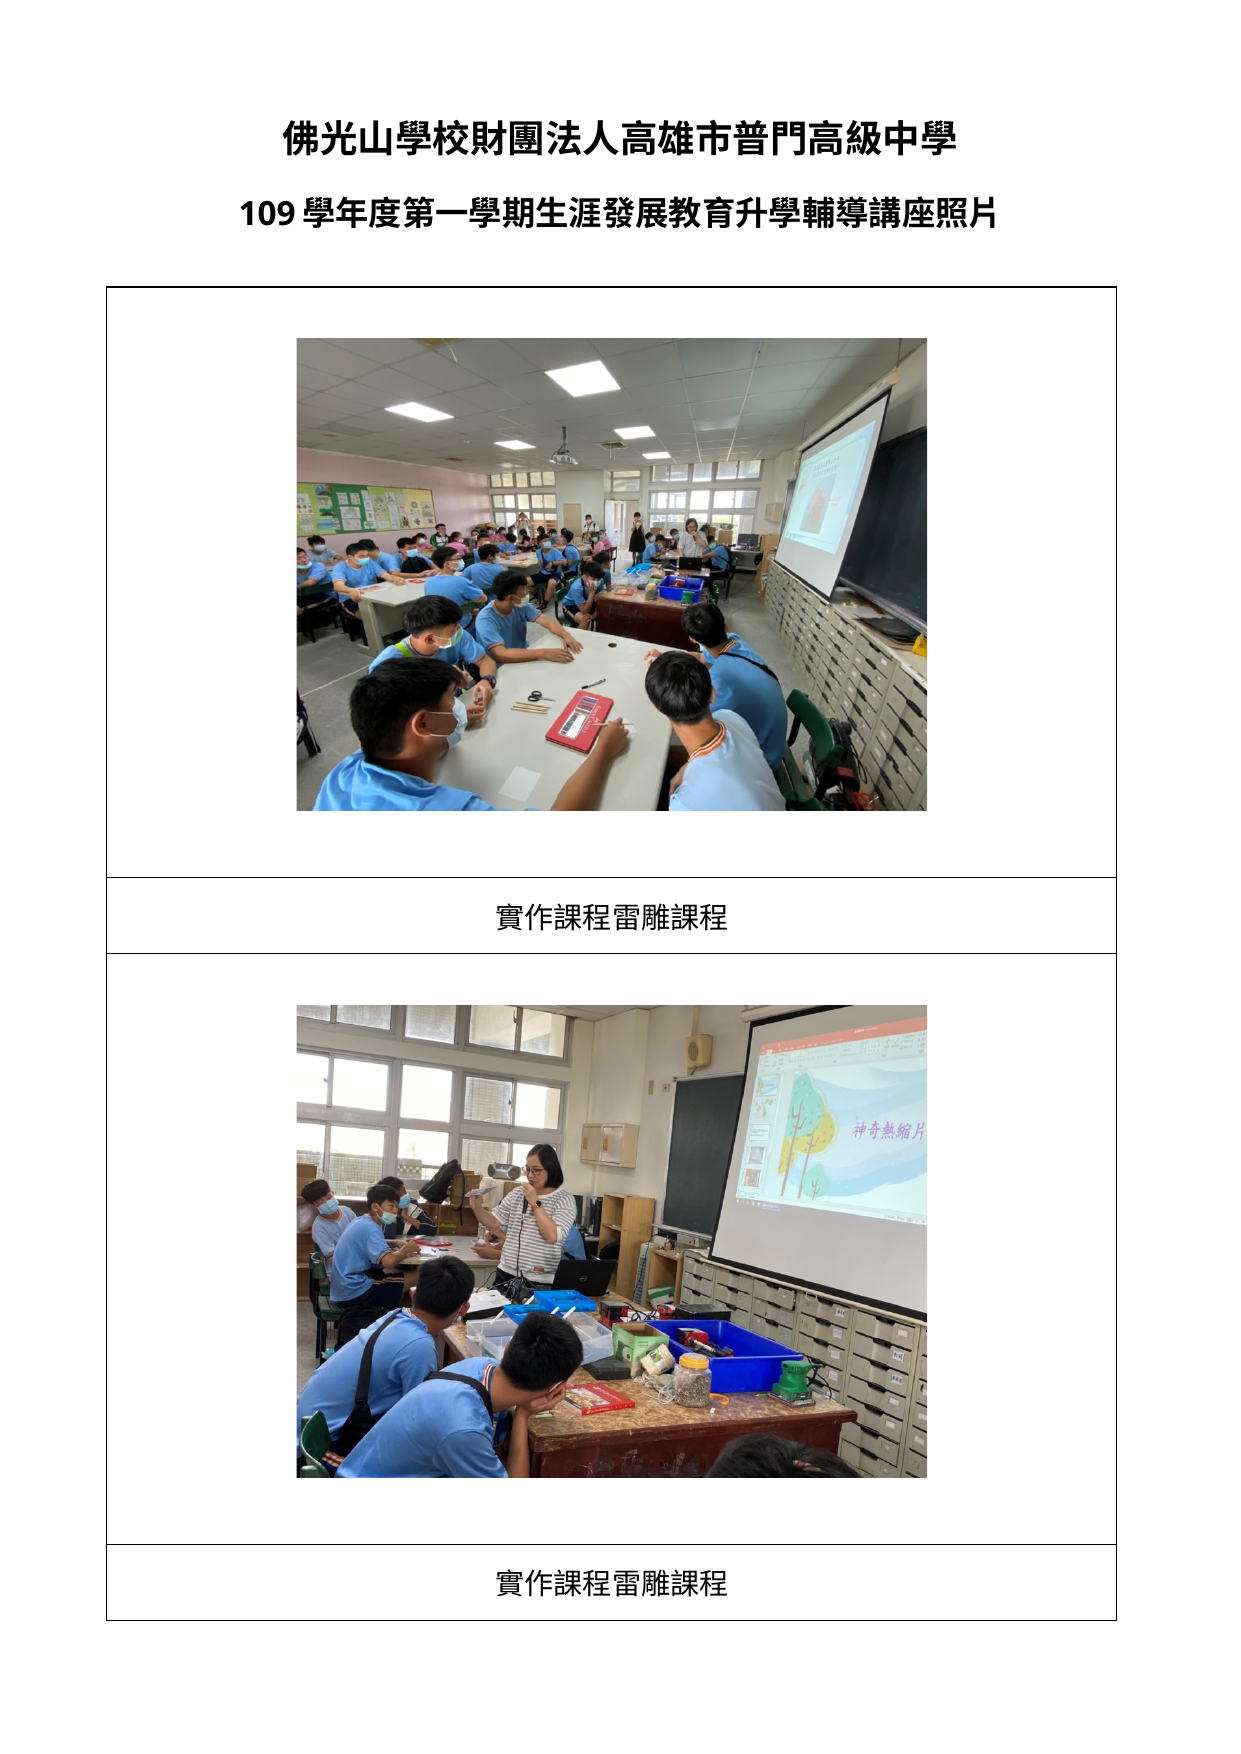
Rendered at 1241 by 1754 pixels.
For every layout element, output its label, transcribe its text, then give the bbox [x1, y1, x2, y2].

text 佛光山學校財團法人高雄市普門高級中學 [118, 99, 1122, 174]
table_header [107, 288, 1116, 877]
text 109學年度第一學期生涯發展教育升學輔導講座照片 [118, 174, 1122, 249]
table_cell [107, 954, 1116, 1543]
table_cell 實作課程雷雕課程 [107, 1545, 1116, 1619]
picture [296, 1005, 928, 1478]
picture [296, 338, 928, 811]
table_cell 實作課程雷雕課程 [107, 878, 1116, 953]
